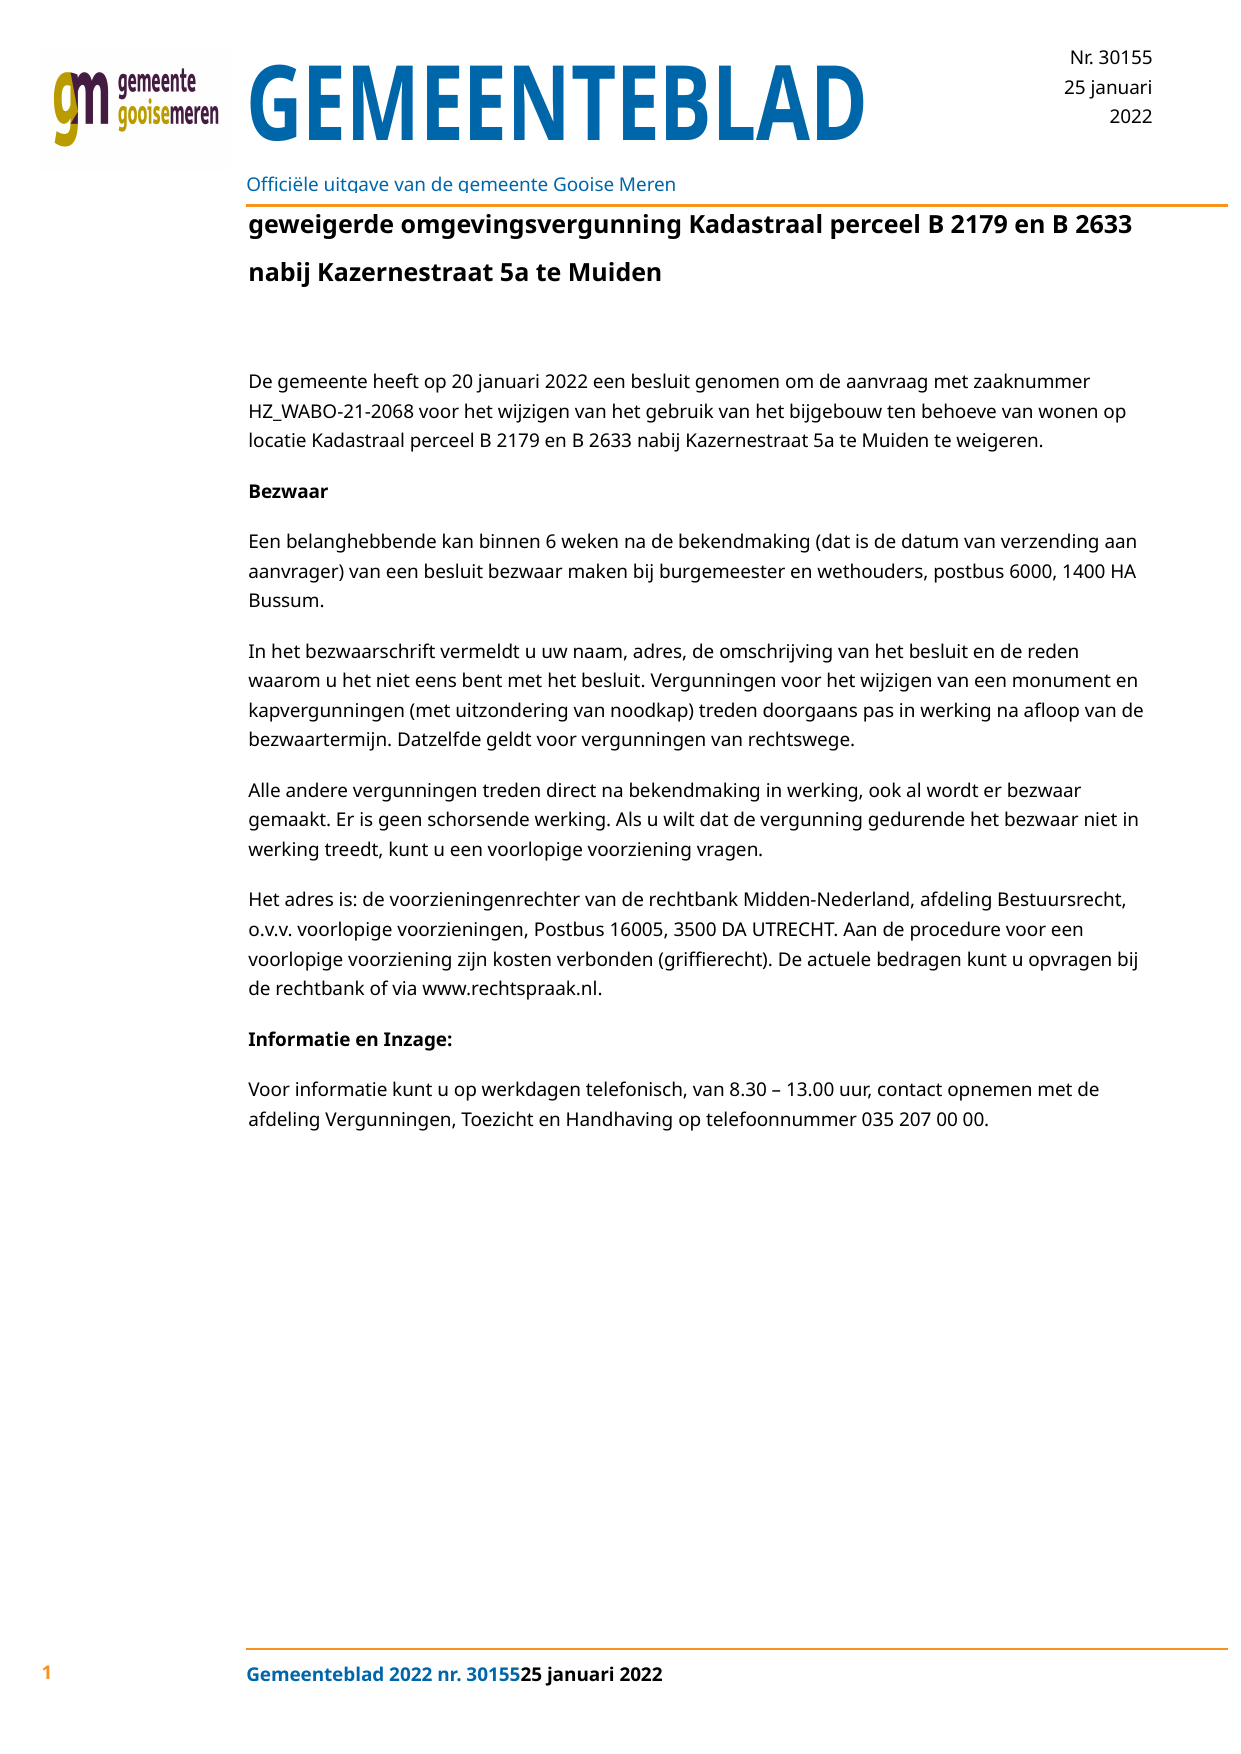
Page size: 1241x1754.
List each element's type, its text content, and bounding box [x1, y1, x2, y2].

text geweigerde omgevingsvergunning Kadastraal perceel B 2179 en B 2633 nabij Kazernestraat 5a te Muiden [248, 207, 1152, 288]
text Een belanghebbende kan binnen 6 weken na de bekendmaking (dat is de datum van verzending aan aanvrager) van een besluit bezwaar maken bij burgemeester en wethouders, postbus 6000, 1400 HA Bussum. [248, 528, 1152, 613]
text Alle andere vergunningen treden direct na bekendmaking in werking, ook al wordt er bezwaar gemaakt. Er is geen schorsende werking. Als u wilt dat de vergunning gedurende het bezwaar niet in werking treedt, kunt u een voorlopige voorziening vragen. [248, 777, 1152, 862]
text Bezwaar [248, 478, 1152, 504]
text Informatie en Inzage: [248, 1026, 1152, 1052]
text In het bezwaarschrift vermeldt u uw naam, adres, de omschrijving van het besluit en de reden waarom u het niet eens bent met het besluit. Vergunningen voor het wijzigen van een monument en kapvergunningen (met uitzondering van noodkap) treden doorgaans pas in werking na afloop van de bezwaartermijn. Datzelfde geldt voor vergunningen van rechtswege. [248, 638, 1152, 752]
text Voor informatie kunt u op werkdagen telefonisch, van 8.30 – 13.00 uur, contact opnemen met de afdeling Vergunningen, Toezicht en Handhaving op telefoonnummer 035 207 00 00. [248, 1076, 1152, 1132]
text De gemeente heeft op 20 januari 2022 een besluit genomen om de aanvraag met zaaknummer HZ_WABO-21-2068 voor het wijzigen van het gebruik van het bijgebouw ten behoeve van wonen op locatie Kadastraal perceel B 2179 en B 2633 nabij Kazernestraat 5a te Muiden te weigeren. [248, 368, 1152, 453]
picture [41, 47, 231, 172]
text Het adres is: de voorzieningenrechter van de rechtbank Midden-Nederland, afdeling Bestuursrecht, o.v.v. voorlopige voorzieningen, Postbus 16005, 3500 DA UTRECHT. Aan de procedure voor een voorlopige voorziening zijn kosten verbonden (griffierecht). De actuele bedragen kunt u opvragen bij de rechtbank of via www.rechtspraak.nl. [248, 887, 1152, 1001]
